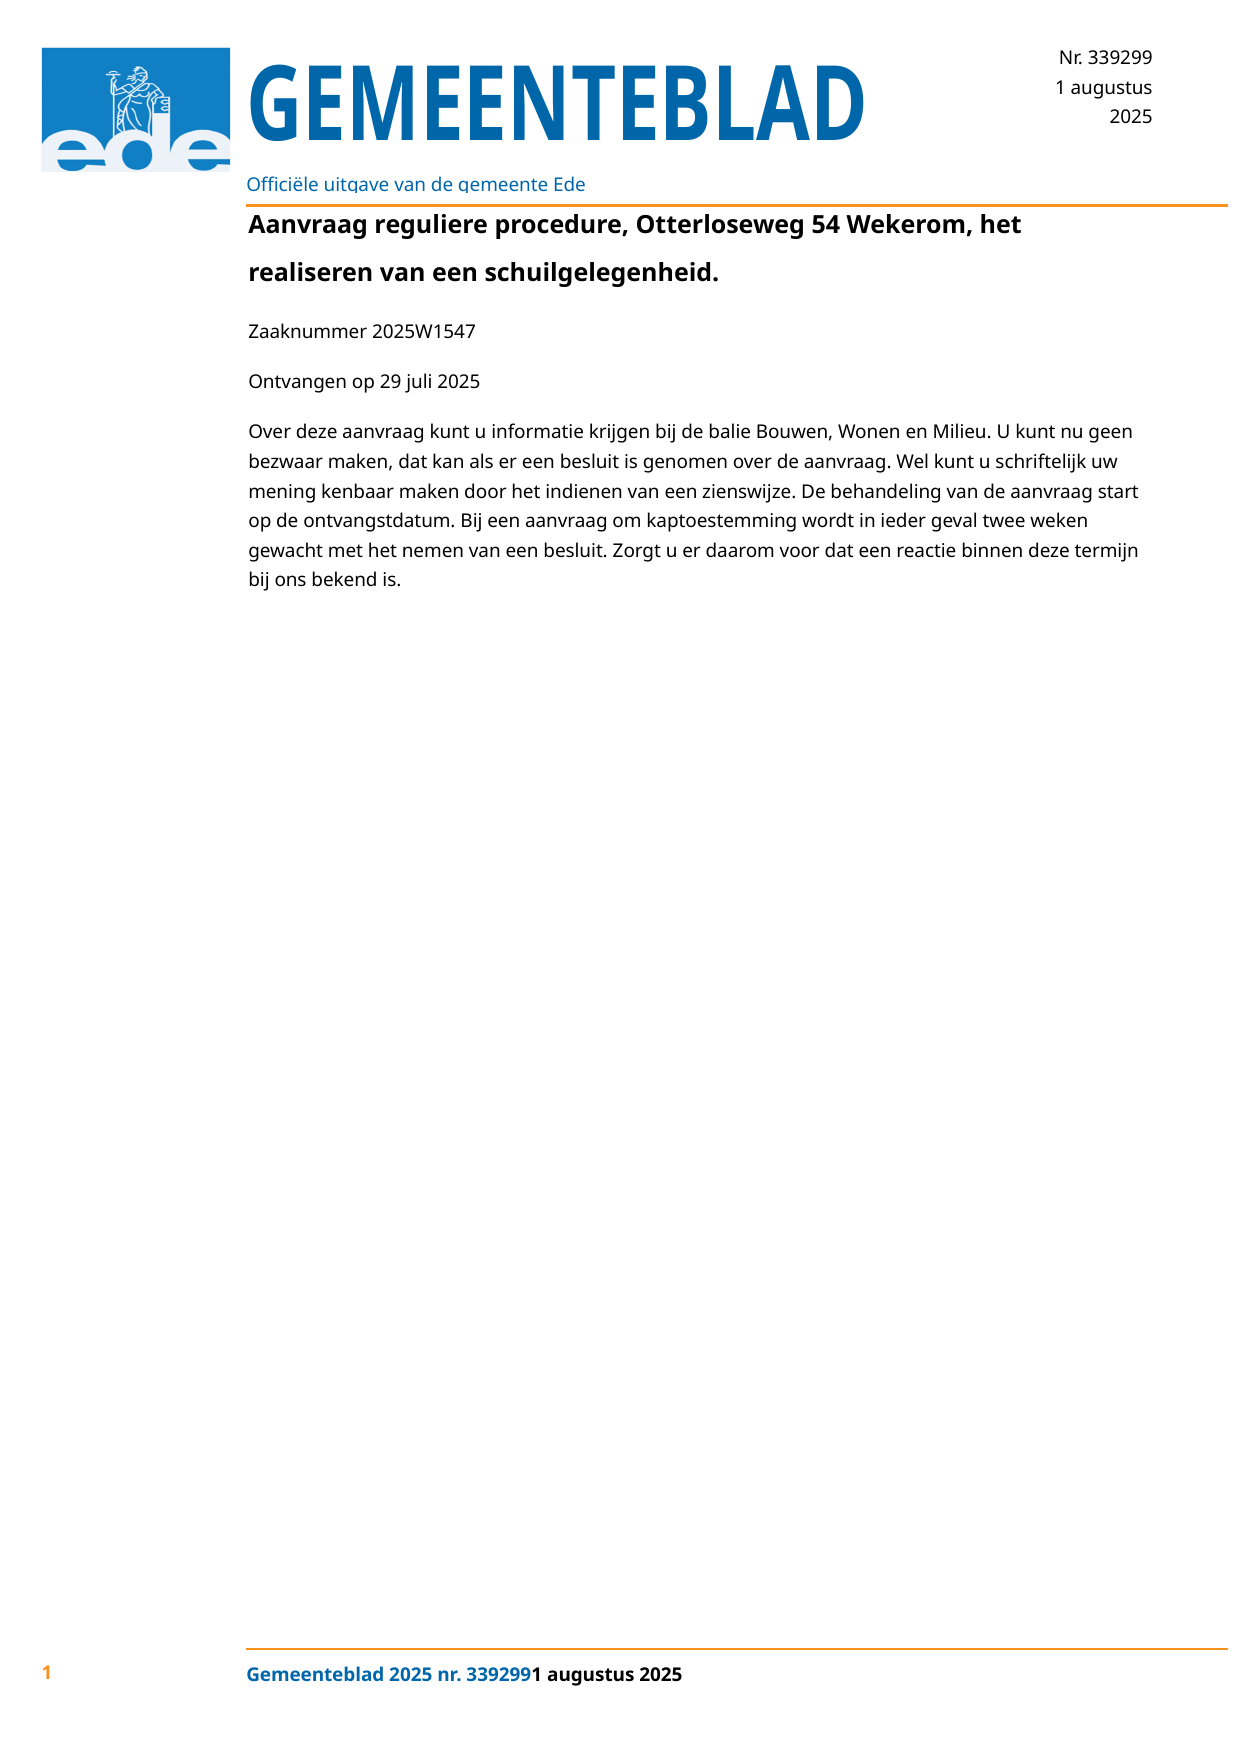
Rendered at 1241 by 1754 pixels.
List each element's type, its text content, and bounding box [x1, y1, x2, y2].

picture [41, 47, 231, 172]
text Aanvraag reguliere procedure, Otterloseweg 54 Wekerom, het realiseren van een schuilgelegenheid. [248, 207, 1152, 288]
text Over deze aanvraag kunt u informatie krijgen bij de balie Bouwen, Wonen en Milieu. U kunt nu geen bezwaar maken, dat kan als er een besluit is genomen over de aanvraag. Wel kunt u schriftelijk uw mening kenbaar maken door het indienen van een zienswijze. De behandeling van de aanvraag start op de ontvangstdatum. Bij een aanvraag om kaptoestemming wordt in ieder geval twee weken gewacht met het nemen van een besluit. Zorgt u er daarom voor dat een reactie binnen deze termijn bij ons bekend is. [248, 419, 1152, 592]
text Ontvangen op 29 juli 2025 [248, 368, 1152, 394]
text Zaaknummer 2025W1547 [248, 318, 1152, 344]
